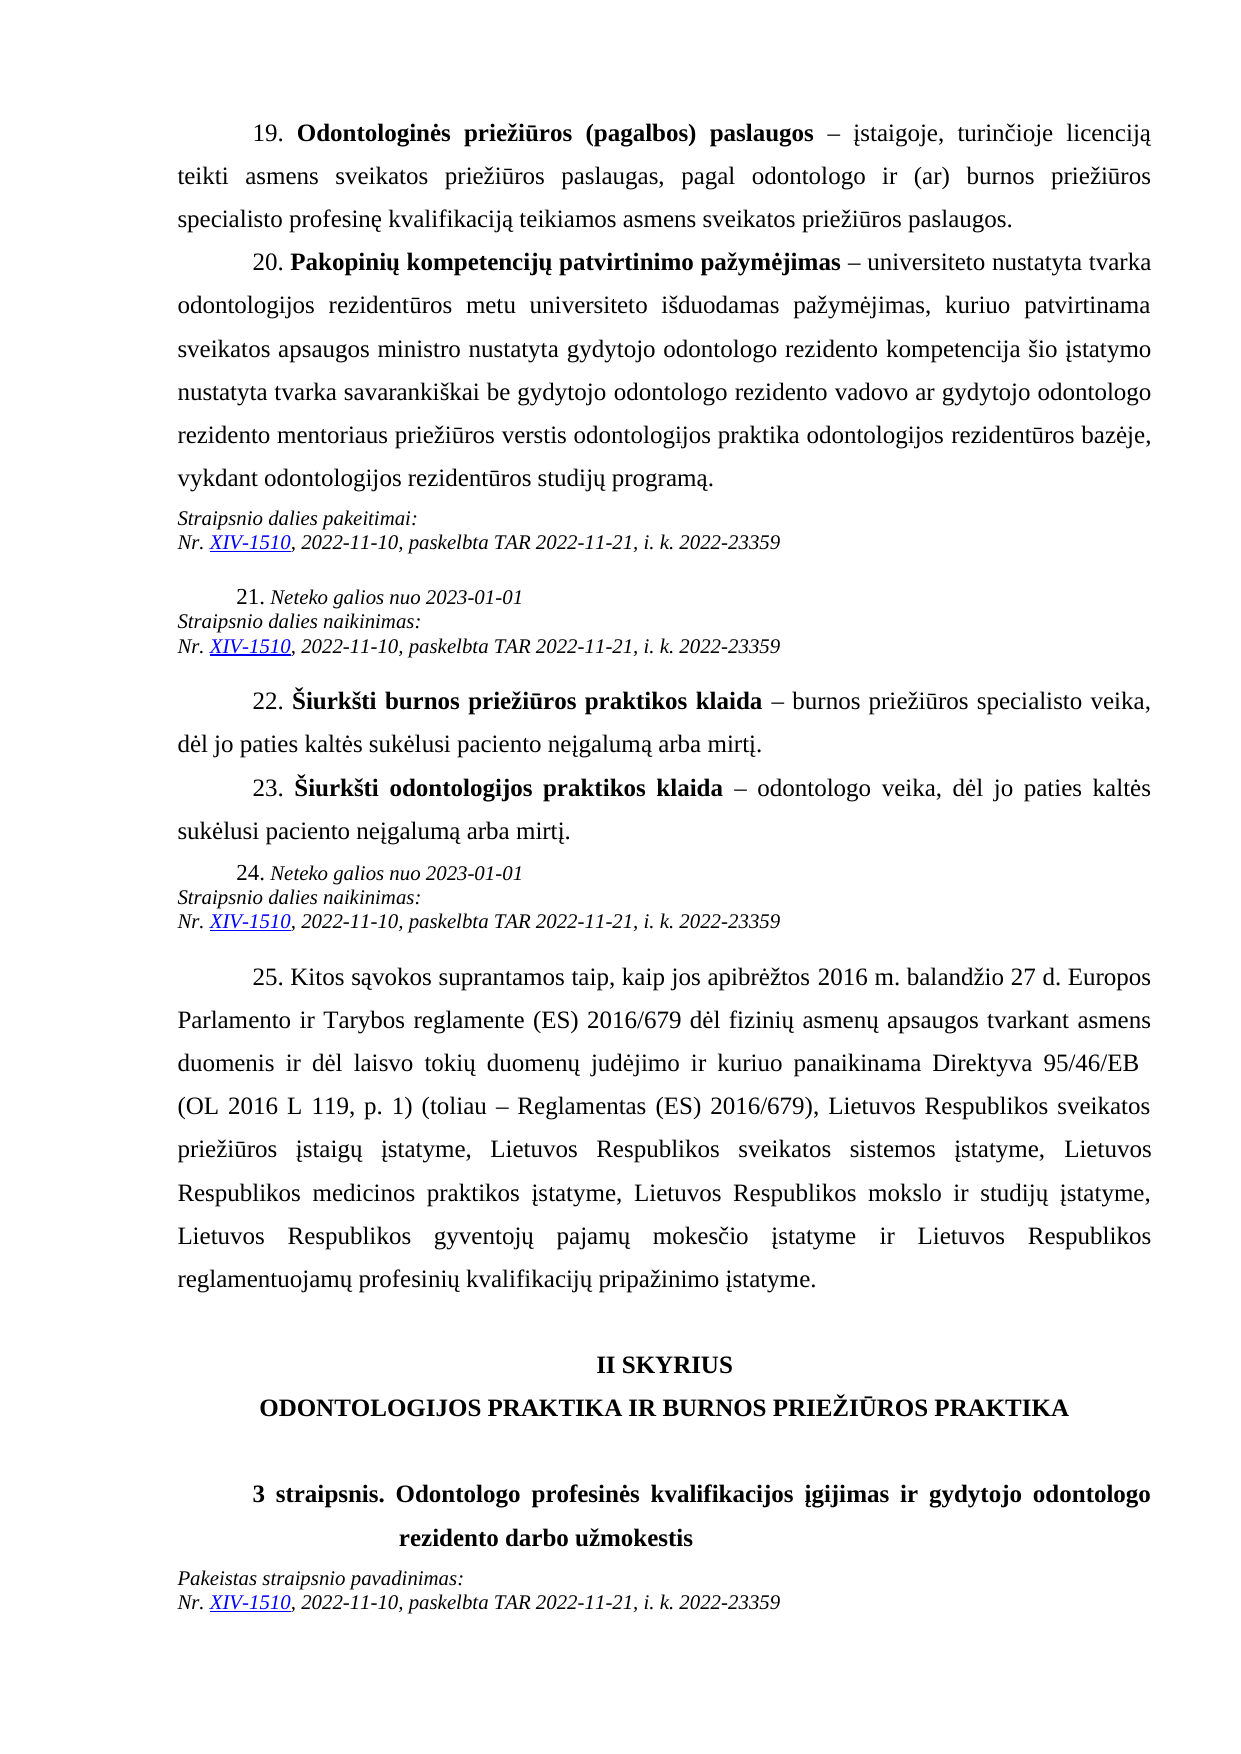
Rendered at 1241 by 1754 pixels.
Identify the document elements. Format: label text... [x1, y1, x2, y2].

text Nr. XIV-1510, 2022-11-10, paskelbta TAR 2022-11-21, i. k. 2022-23359 [177, 530, 1152, 554]
text 23. Šiurkšti odontologijos praktikos klaida – odontologo veika, dėl jo paties kaltės sukėlusi paciento neįgalumą arba mirtį. [177, 773, 1152, 844]
text 21. Neteko galios nuo 2023-01-01 [177, 583, 1152, 609]
text Nr. XIV-1510, 2022-11-10, paskelbta TAR 2022-11-21, i. k. 2022-23359 [177, 1590, 1152, 1614]
text Straipsnio dalies naikinimas: [177, 609, 1152, 633]
text 22. Šiurkšti burnos priežiūros praktikos klaida – burnos priežiūros specialisto veika, dėl jo paties kaltės sukėlusi paciento neįgalumą arba mirtį. [177, 686, 1152, 758]
text 25. Kitos sąvokos suprantamos taip, kaip jos apibrėžtos 2016 m. balandžio 27 d. Europos Parlamento ir Tarybos reglamente (ES) 2016/679 dėl fizinių asmenų apsaugos tvarkant asmens duomenis ir dėl laisvo tokių duomenų judėjimo ir kuriuo panaikinama Direktyva 95/46/EB (OL 2016 L 119, p. 1) (toliau – Reglamentas (ES) 2016/679), Lietuvos Respublikos sveikatos priežiūros įstaigų įstatyme, Lietuvos Respublikos sveikatos sistemos įstatyme, Lietuvos Respublikos medicinos praktikos įstatyme, Lietuvos Respublikos mokslo ir studijų įstatyme, Lietuvos Respublikos gyventojų pajamų mokesčio įstatyme ir Lietuvos Respublikos reglamentuojamų profesinių kvalifikacijų pripažinimo įstatyme. [177, 962, 1152, 1293]
text 19. Odontologinės priežiūros (pagalbos) paslaugos – įstaigoje, turinčioje licenciją teikti asmens sveikatos priežiūros paslaugas, pagal odontologo ir (ar) burnos priežiūros specialisto profesinę kvalifikaciją teikiamos asmens sveikatos priežiūros paslaugos. [177, 118, 1152, 233]
text ODONTOLOGIJOS PRAKTIKA IR BURNOS PRIEŽIŪROS PRAKTIKA [177, 1393, 1152, 1422]
text 24. Neteko galios nuo 2023-01-01 [177, 859, 1152, 885]
text Nr. XIV-1510, 2022-11-10, paskelbta TAR 2022-11-21, i. k. 2022-23359 [177, 633, 1152, 658]
text Pakeistas straipsnio pavadinimas: [177, 1566, 1152, 1590]
text 3 straipsnis. Odontologo profesinės kvalifikacijos įgijimas ir gydytojo odontologo rezidento darbo užmokestis [252, 1479, 1152, 1551]
text Straipsnio dalies naikinimas: [177, 885, 1152, 909]
text Nr. XIV-1510, 2022-11-10, paskelbta TAR 2022-11-21, i. k. 2022-23359 [177, 909, 1152, 933]
text Straipsnio dalies pakeitimai: [177, 506, 1152, 530]
text 20. Pakopinių kompetencijų patvirtinimo pažymėjimas – universiteto nustatyta tvarka odontologijos rezidentūros metu universiteto išduodamas pažymėjimas, kuriuo patvirtinama sveikatos apsaugos ministro nustatyta gydytojo odontologo rezidento kompetencija šio įstatymo nustatyta tvarka savarankiškai be gydytojo odontologo rezidento vadovo ar gydytojo odontologo rezidento mentoriaus priežiūros verstis odontologijos praktika odontologijos rezidentūros bazėje, vykdant odontologijos rezidentūros studijų programą. [177, 247, 1152, 492]
text II SKYRIUS [177, 1350, 1152, 1379]
